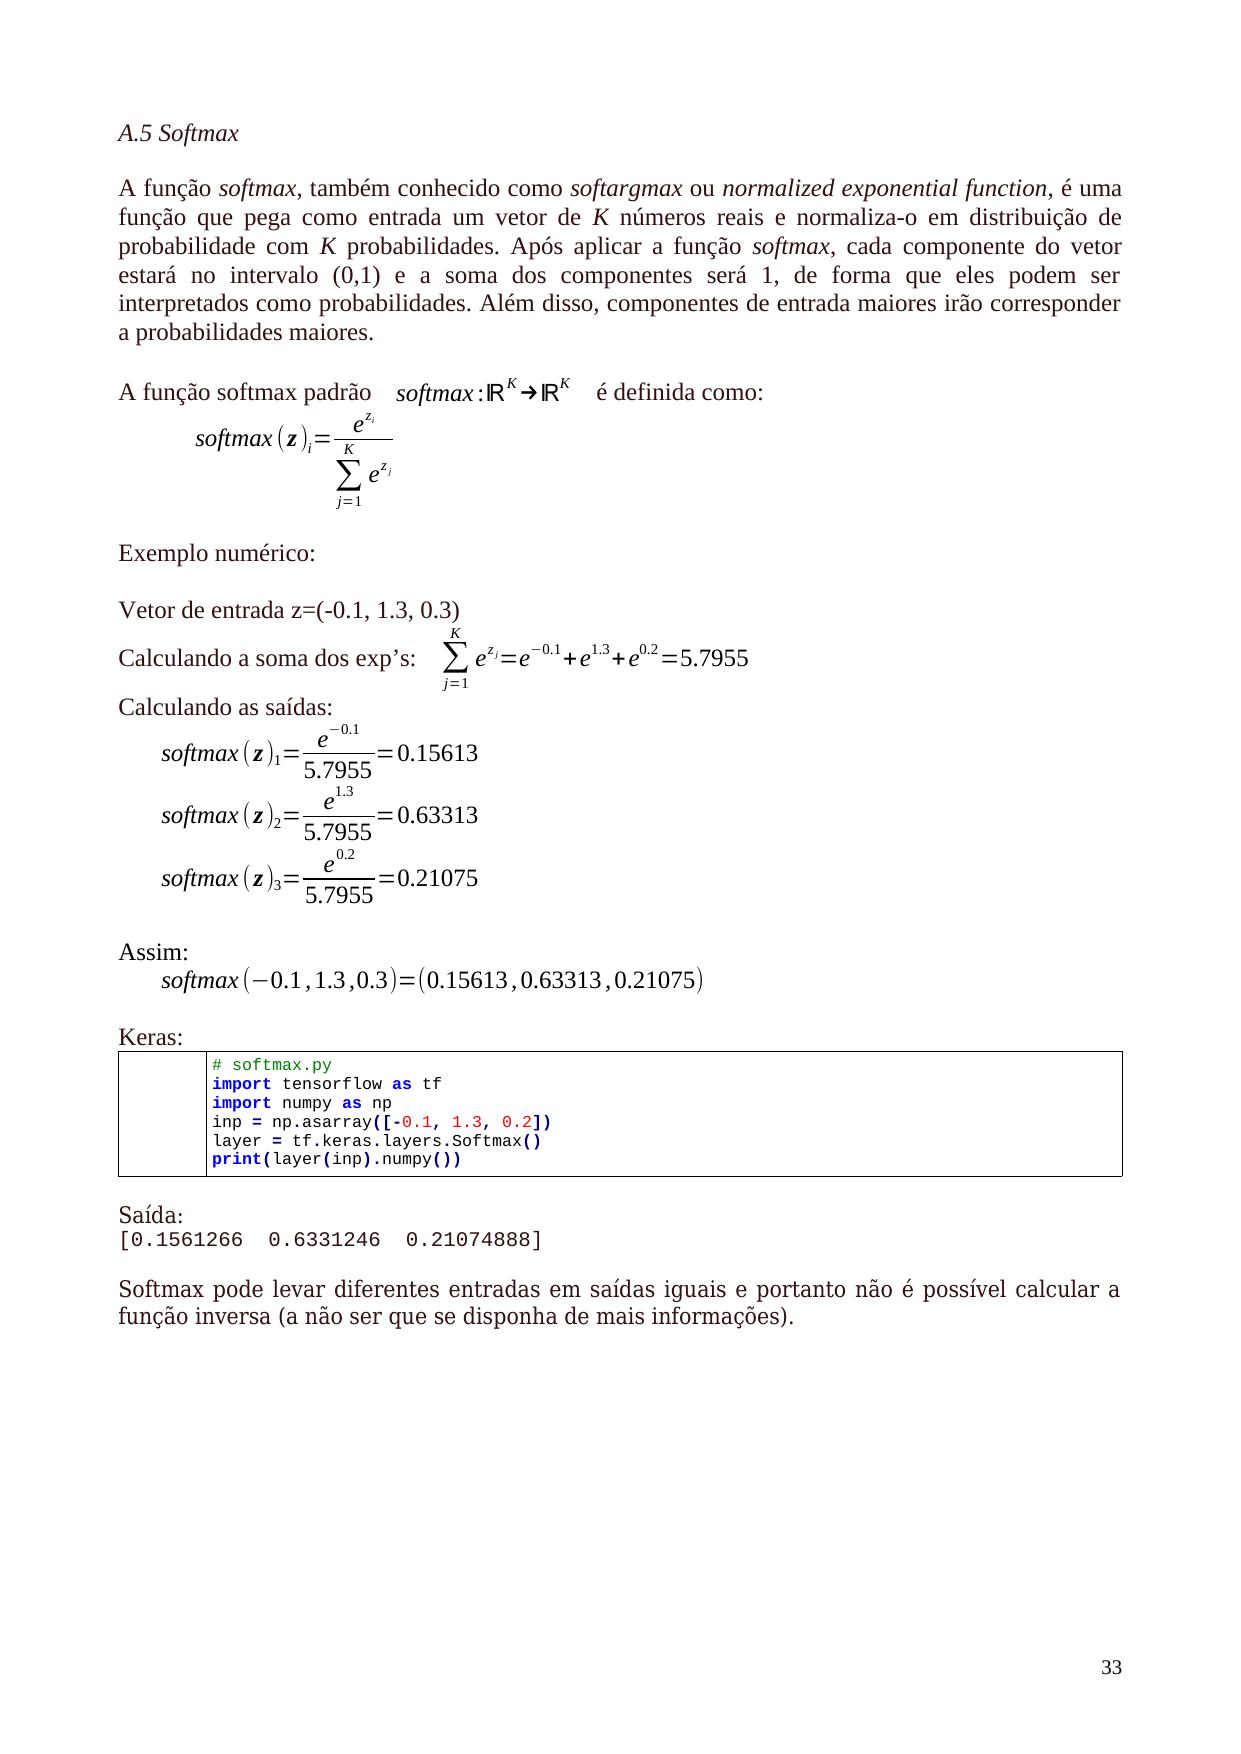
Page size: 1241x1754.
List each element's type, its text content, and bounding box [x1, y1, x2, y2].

text Calculando as saídas: [118, 692, 1122, 720]
text A função softmax padrão é definida como: [118, 375, 1122, 406]
text [0.1561266 0.6331246 0.21074888] [118, 1229, 1122, 1253]
text Softmax pode levar diferentes entradas em saídas iguais e portanto não é possível calcular a função inversa (a não ser que se disponha de mais informações). [118, 1276, 1122, 1329]
text A.5 Softmax [118, 118, 1122, 147]
table_header # softmax.py import tensorflow as tf import numpy as np inp = np.asarray([-0.1, 1.3, 0.2]) layer = tf.keras.layers.Softmax() print(layer(inp).numpy()) [207, 1052, 1122, 1176]
text Assim: [118, 937, 1122, 965]
table_header [119, 1052, 206, 1176]
text A função softmax, também conhecido como softargmax ou normalized exponential function, é uma função que pega como entrada um vetor de K números reais e normaliza-o em distribuição de probabilidade com K probabilidades. Após aplicar a função softmax, cada componente do vetor estará no intervalo (0,1) e a soma dos componentes será 1, de forma que eles podem ser interpretados como probabilidades. Além disso, componentes de entrada maiores irão corresponder a probabilidades maiores. [118, 173, 1122, 346]
text Keras: [118, 1022, 1122, 1051]
text Calculando a soma dos exp’s: [118, 624, 1122, 692]
text Saída: [118, 1202, 1122, 1229]
text Vetor de entrada z=(-0.1, 1.3, 0.3) [118, 596, 1122, 624]
text Exemplo numérico: [118, 538, 1122, 567]
